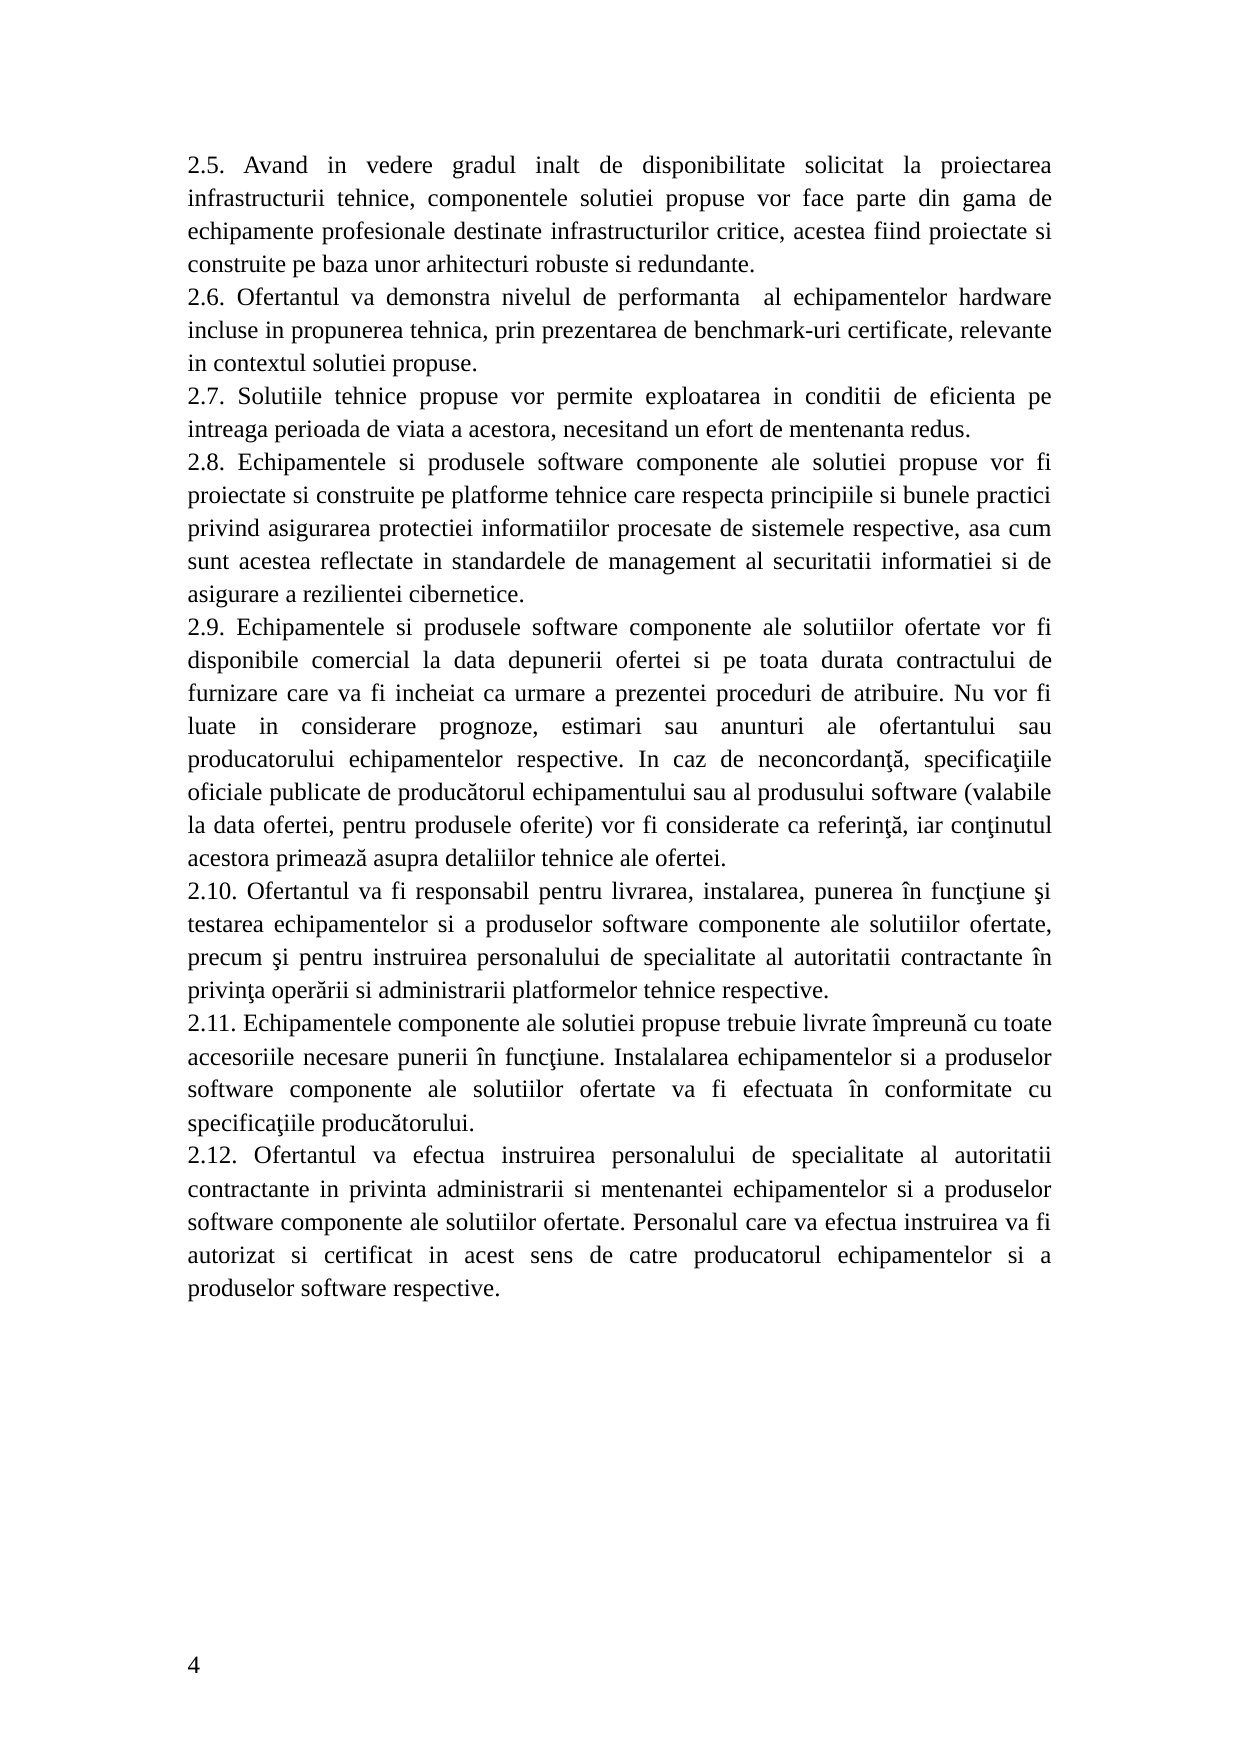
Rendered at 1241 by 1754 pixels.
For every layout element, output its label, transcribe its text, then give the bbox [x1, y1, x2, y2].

text 2.8. Echipamentele si produsele software componente ale solutiei propuse vor fi proiectate si construite pe platforme tehnice care respecta principiile si bunele practici privind asigurarea protectiei informatiilor procesate de sistemele respective, asa cum sunt acestea reflectate in standardele de management al securitatii informatiei si de asigurare a rezilientei cibernetice. [187, 447, 1053, 608]
text 2.9. Echipamentele si produsele software componente ale solutiilor ofertate vor fi disponibile comercial la data depunerii ofertei si pe toata durata contractului de furnizare care va fi incheiat ca urmare a prezentei proceduri de atribuire. Nu vor fi luate in considerare prognoze, estimari sau anunturi ale ofertantului sau producatorului echipamentelor respective. In caz de neconcordanţă, specificaţiile oficiale publicate de producătorul echipamentului sau al produsului software (valabile la data ofertei, pentru produsele oferite) vor fi considerate ca referinţă, iar conţinutul acestora primează asupra detaliilor tehnice ale ofertei. [187, 612, 1053, 872]
text 2.10. Ofertantul va fi responsabil pentru livrarea, instalarea, punerea în funcţiune şi testarea echipamentelor si a produselor software componente ale solutiilor ofertate, precum şi pentru instruirea personalului de specialitate al autoritatii contractante în privinţa operării si administrarii platformelor tehnice respective. [187, 876, 1053, 1004]
text 2.12. Ofertantul va efectua instruirea personalului de specialitate al autoritatii contractante in privinta administrarii si mentenantei echipamentelor si a produselor software componente ale solutiilor ofertate. Personalul care va efectua instruirea va fi autorizat si certificat in acest sens de catre producatorul echipamentelor si a produselor software respective. [187, 1141, 1053, 1301]
text 2.7. Solutiile tehnice propuse vor permite exploatarea in conditii de eficienta pe intreaga perioada de viata a acestora, necesitand un efort de mentenanta redus. [187, 381, 1053, 443]
text 2.5. Avand in vedere gradul inalt de disponibilitate solicitat la proiectarea infrastructurii tehnice, componentele solutiei propuse vor face parte din gama de echipamente profesionale destinate infrastructurilor critice, acestea fiind proiectate si construite pe baza unor arhitecturi robuste si redundante. [187, 150, 1053, 278]
text 2.6. Ofertantul va demonstra nivelul de performanta al echipamentelor hardware incluse in propunerea tehnica, prin prezentarea de benchmark-uri certificate, relevante in contextul solutiei propuse. [187, 282, 1053, 377]
text 2.11. Echipamentele componente ale solutiei propuse trebuie livrate împreună cu toate accesoriile necesare punerii în funcţiune. Instalalarea echipamentelor si a produselor software componente ale solutiilor ofertate va fi efectuata în conformitate cu specificaţiile producătorului. [187, 1008, 1053, 1136]
